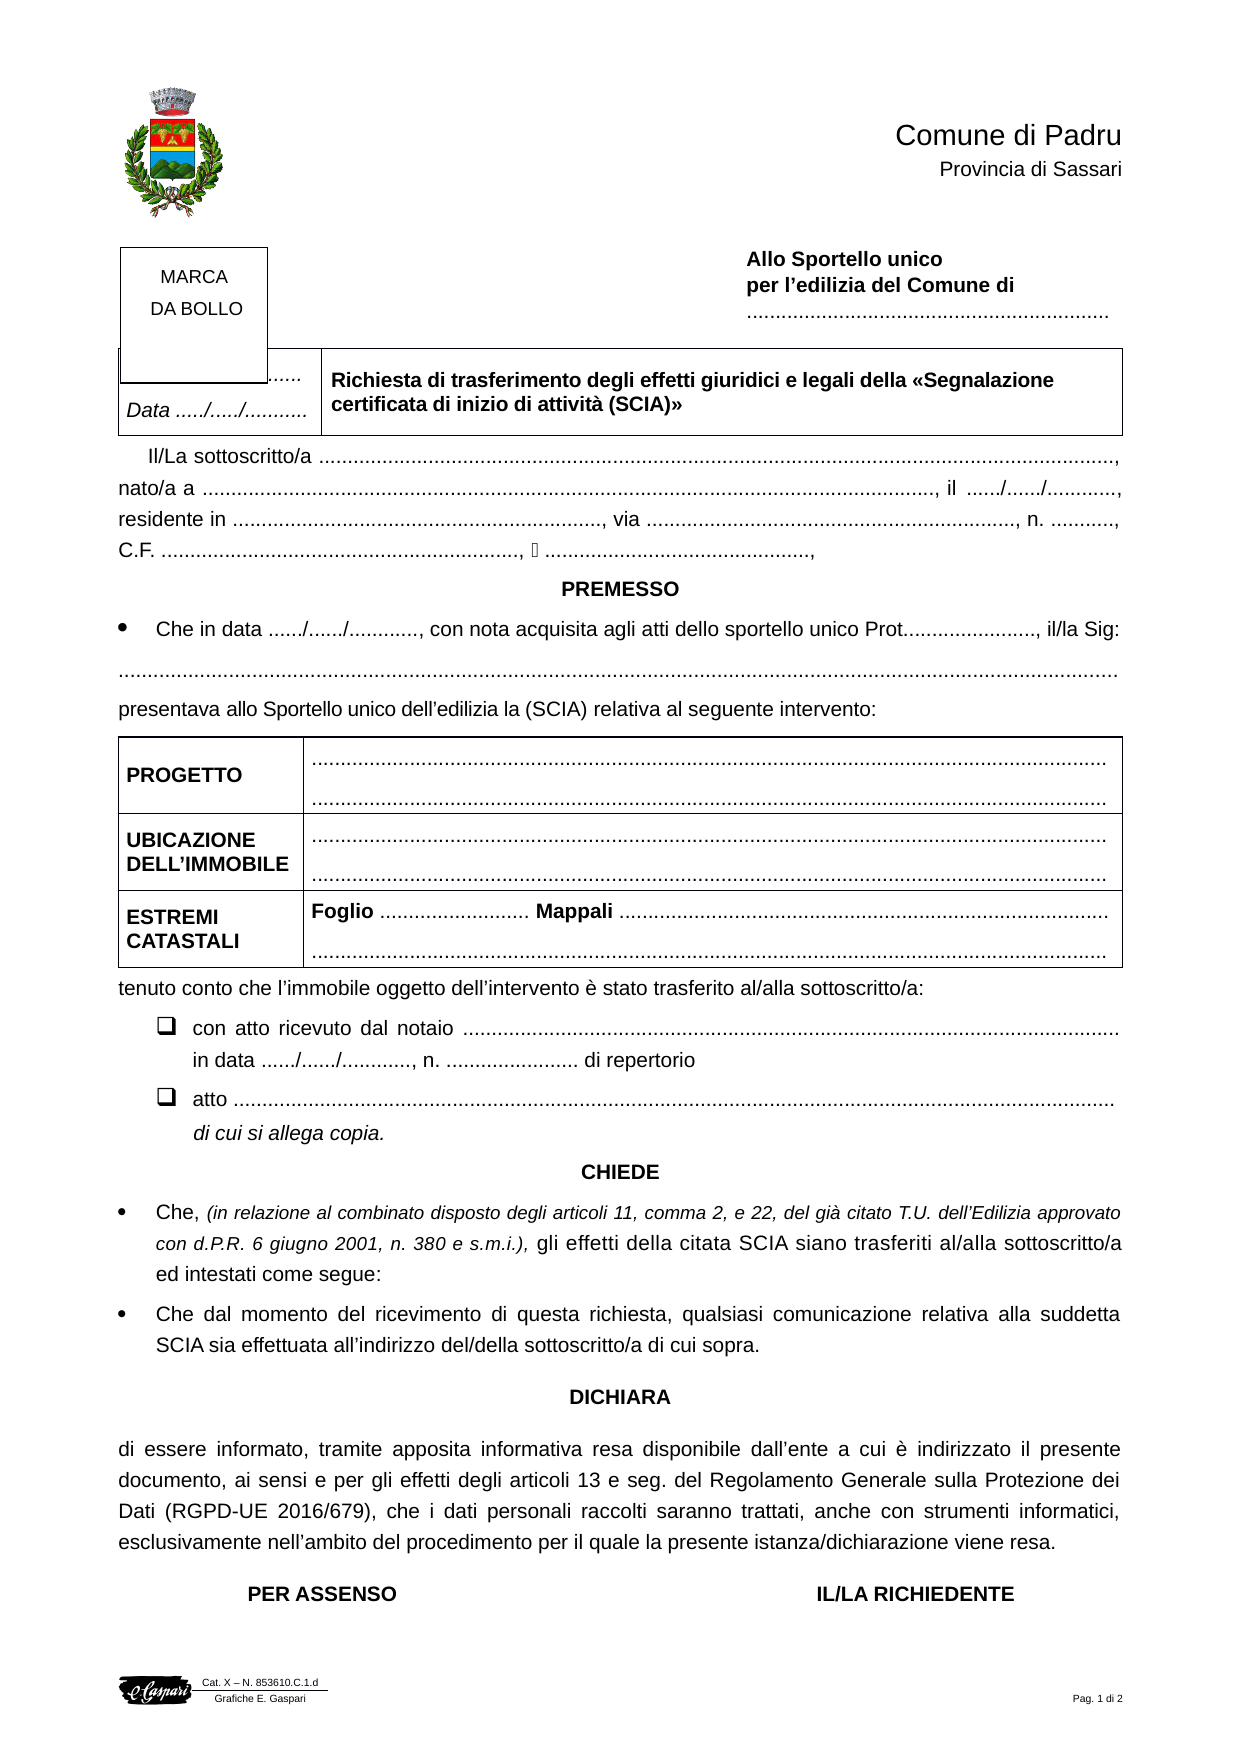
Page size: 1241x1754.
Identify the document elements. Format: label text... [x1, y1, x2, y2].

table_cell ESTREMI CATASTALI [119, 891, 303, 967]
subtitle CHIEDE [118, 1160, 1122, 1184]
text  atto ......................................................................................................................................................... [155, 1087, 1122, 1112]
table_header N. .......................... Data ...../...../........... [119, 349, 321, 435]
text  con atto ricevuto dal notaio .................................................................................................................. in data ....../....../............, n. ....................... di repertorio [155, 1016, 1122, 1072]
subtitle PREMESSO [118, 577, 1122, 601]
text di cui si allega copia. [193, 1121, 1122, 1144]
table_cell Foglio .......................... Mappali ..................................................................................... .......................................................................................................................................... [304, 891, 1122, 967]
list Che in data ....../....../............, con nota acquisita agli atti dello sportello unico Prot......................., il/la Sig: [118, 617, 1122, 642]
text tenuto conto che l’immobile oggetto dell’intervento è stato trasferito al/alla sottoscritto/a: [118, 976, 1122, 1000]
text PER ASSENSO IL/LA RICHIEDENTE [118, 1582, 1122, 1606]
table_header .......................................................................................................................................... .......................................................................................................................................... [304, 738, 1122, 813]
table_header PROGETTO [119, 738, 303, 813]
text per l’edilizia del Comune di [268, 273, 1122, 297]
text DICHIARA [118, 1385, 1122, 1409]
text di essere informato, tramite apposita informativa resa disponibile dall’ente a cui è indirizzato il presente documento, ai sensi e per gli effetti degli articoli 13 e seg. del Regolamento Generale sulla Protezione dei Dati (RGPD-UE 2016/679), che i dati personali raccolti saranno trattati, anche con strumenti informatici, esclusivamente nell’ambito del procedimento per il quale la presente istanza/dichiarazione viene resa. [118, 1437, 1122, 1554]
picture [118, 1675, 192, 1705]
text presentava allo Sportello unico dell’edilizia la (SCIA) relativa al seguente intervento: [118, 697, 1122, 721]
text Provincia di Sassari [224, 157, 1122, 181]
table_cell UBICAZIONE DELL’IMMOBILE [119, 814, 303, 890]
text ............................................................... [268, 299, 1122, 323]
table_header Richiesta di trasferimento degli effetti giuridici e legali della «Segnalazione certificata di inizio di attività (SCIA)» [322, 349, 1122, 435]
picture [122, 87, 224, 219]
text Comune di Padru [224, 118, 1122, 152]
text Allo Sportello unico [268, 247, 1122, 271]
table_cell .......................................................................................................................................... .......................................................................................................................................... [304, 814, 1122, 890]
list Che, (in relazione al combinato disposto degli articoli 11, comma 2, e 22, del già citato T.U. dell’Edilizia approvato con d.P.R. 6 giugno 2001, n. 380 e s.m.i.), gli effetti della citata SCIA siano trasferiti al/alla sottoscritto/a ed intestati come segue: [118, 1199, 1122, 1286]
list Che dal momento del ricevimento di questa richiesta, qualsiasi comunicazione relativa alla suddetta SCIA sia effettuata all’indirizzo del/della sottoscritto/a di cui sopra. [118, 1301, 1122, 1357]
text Il/La sottoscritto/a .........................................................................................................................................., nato/a a ..............................................................................................................................., il ....../....../............, residente in ................................................................, via ................................................................, n. ..........., C.F. ..............................................................,  .............................................., [118, 444, 1122, 562]
